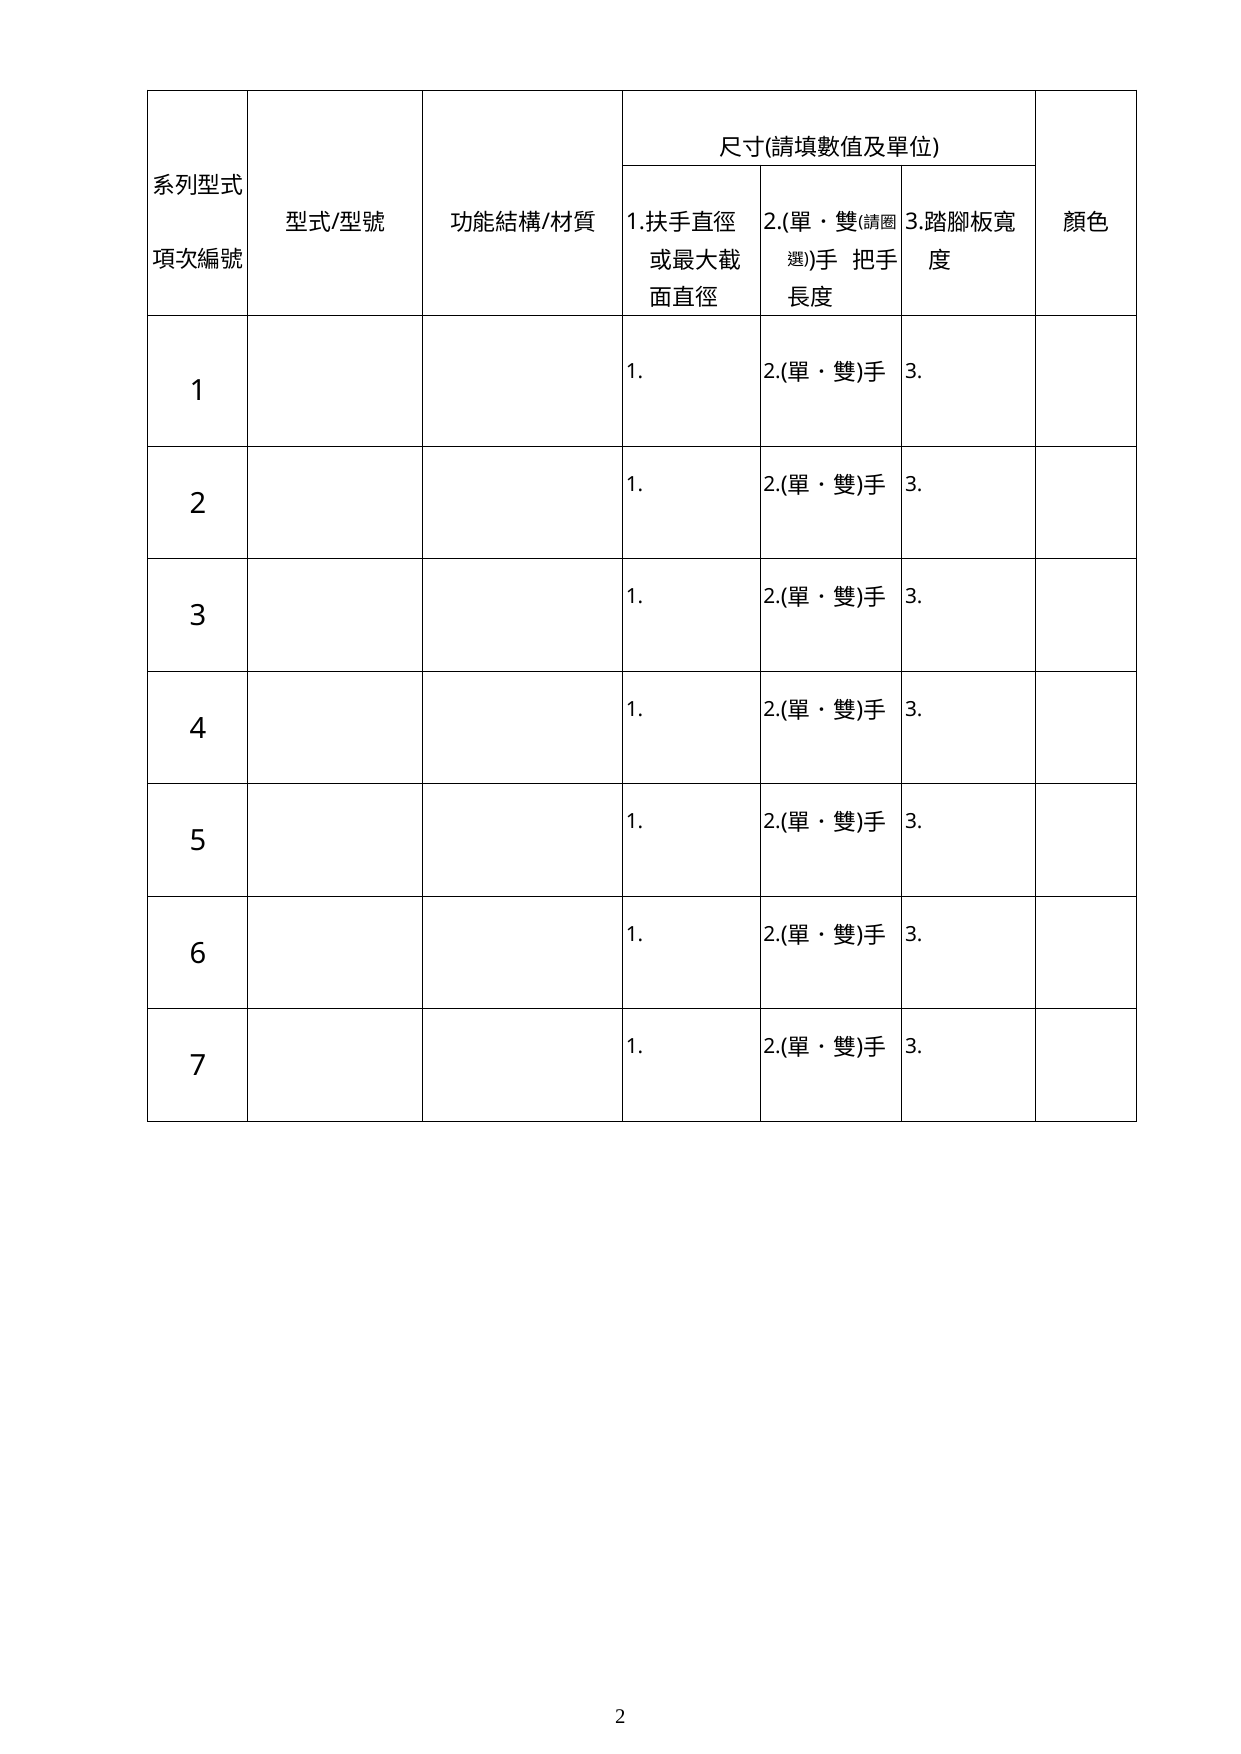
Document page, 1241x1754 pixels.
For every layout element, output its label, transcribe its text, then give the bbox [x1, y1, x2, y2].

table_cell [1036, 784, 1136, 896]
table_cell [423, 784, 622, 896]
table_cell 3 [148, 559, 247, 671]
table_cell [1036, 447, 1136, 558]
table_cell 1. [623, 316, 760, 446]
table_cell [423, 897, 622, 1008]
table_cell 3.踏腳板寬度 [902, 166, 1035, 314]
table_cell [423, 672, 622, 783]
table_header 型式/型號 [248, 91, 422, 314]
table_cell 3. [902, 784, 1035, 896]
table_cell [248, 897, 422, 1008]
table_header 顏色 [1036, 91, 1136, 314]
table_cell 1. [623, 447, 760, 558]
table_cell 6 [148, 897, 247, 1008]
table_cell [248, 672, 422, 783]
table_cell 2.(單．雙)手 [761, 559, 901, 671]
table_cell 1. [623, 897, 760, 1008]
table_cell 3. [902, 672, 1035, 783]
table_cell 2.(單．雙)手 [761, 897, 901, 1008]
table_cell [248, 784, 422, 896]
table_cell [248, 559, 422, 671]
table_cell 7 [148, 1009, 247, 1121]
table_cell [423, 1009, 622, 1121]
table_cell 1 [148, 316, 247, 446]
table_cell 2.(單．雙)手 [761, 447, 901, 558]
table_cell 2.(單．雙)手 [761, 1009, 901, 1121]
table_cell [1036, 672, 1136, 783]
table_cell 1. [623, 784, 760, 896]
table_cell 2.(單．雙)手 [761, 316, 901, 446]
table_cell [423, 316, 622, 446]
table_cell 1. [623, 1009, 760, 1121]
table_cell [248, 447, 422, 558]
table_cell 1.扶手直徑或最大截面直徑 [623, 166, 760, 314]
table_cell [1036, 897, 1136, 1008]
table_cell 3. [902, 1009, 1035, 1121]
table_header 系列型式 項次編號 [148, 91, 247, 314]
table_cell [248, 1009, 422, 1121]
table_cell 1. [623, 672, 760, 783]
table_cell 4 [148, 672, 247, 783]
table_cell 2.(單．雙)手 [761, 784, 901, 896]
table_cell 3. [902, 447, 1035, 558]
table_cell 2.(單．雙(請圈選))手 把手長度 [761, 166, 901, 314]
table_header 功能結構/材質 [423, 91, 622, 314]
table_cell 3. [902, 897, 1035, 1008]
table_cell 2.(單．雙)手 [761, 672, 901, 783]
table_cell 5 [148, 784, 247, 896]
table_cell 1. [623, 559, 760, 671]
table_cell [423, 447, 622, 558]
table_cell [1036, 559, 1136, 671]
table_header 尺寸(請填數值及單位) [623, 91, 1035, 164]
table_cell [248, 316, 422, 446]
table_cell 3. [902, 559, 1035, 671]
table_cell [423, 559, 622, 671]
table_cell 2 [148, 447, 247, 558]
table_cell 3. [902, 316, 1035, 446]
table_cell [1036, 316, 1136, 446]
table_cell [1036, 1009, 1136, 1121]
